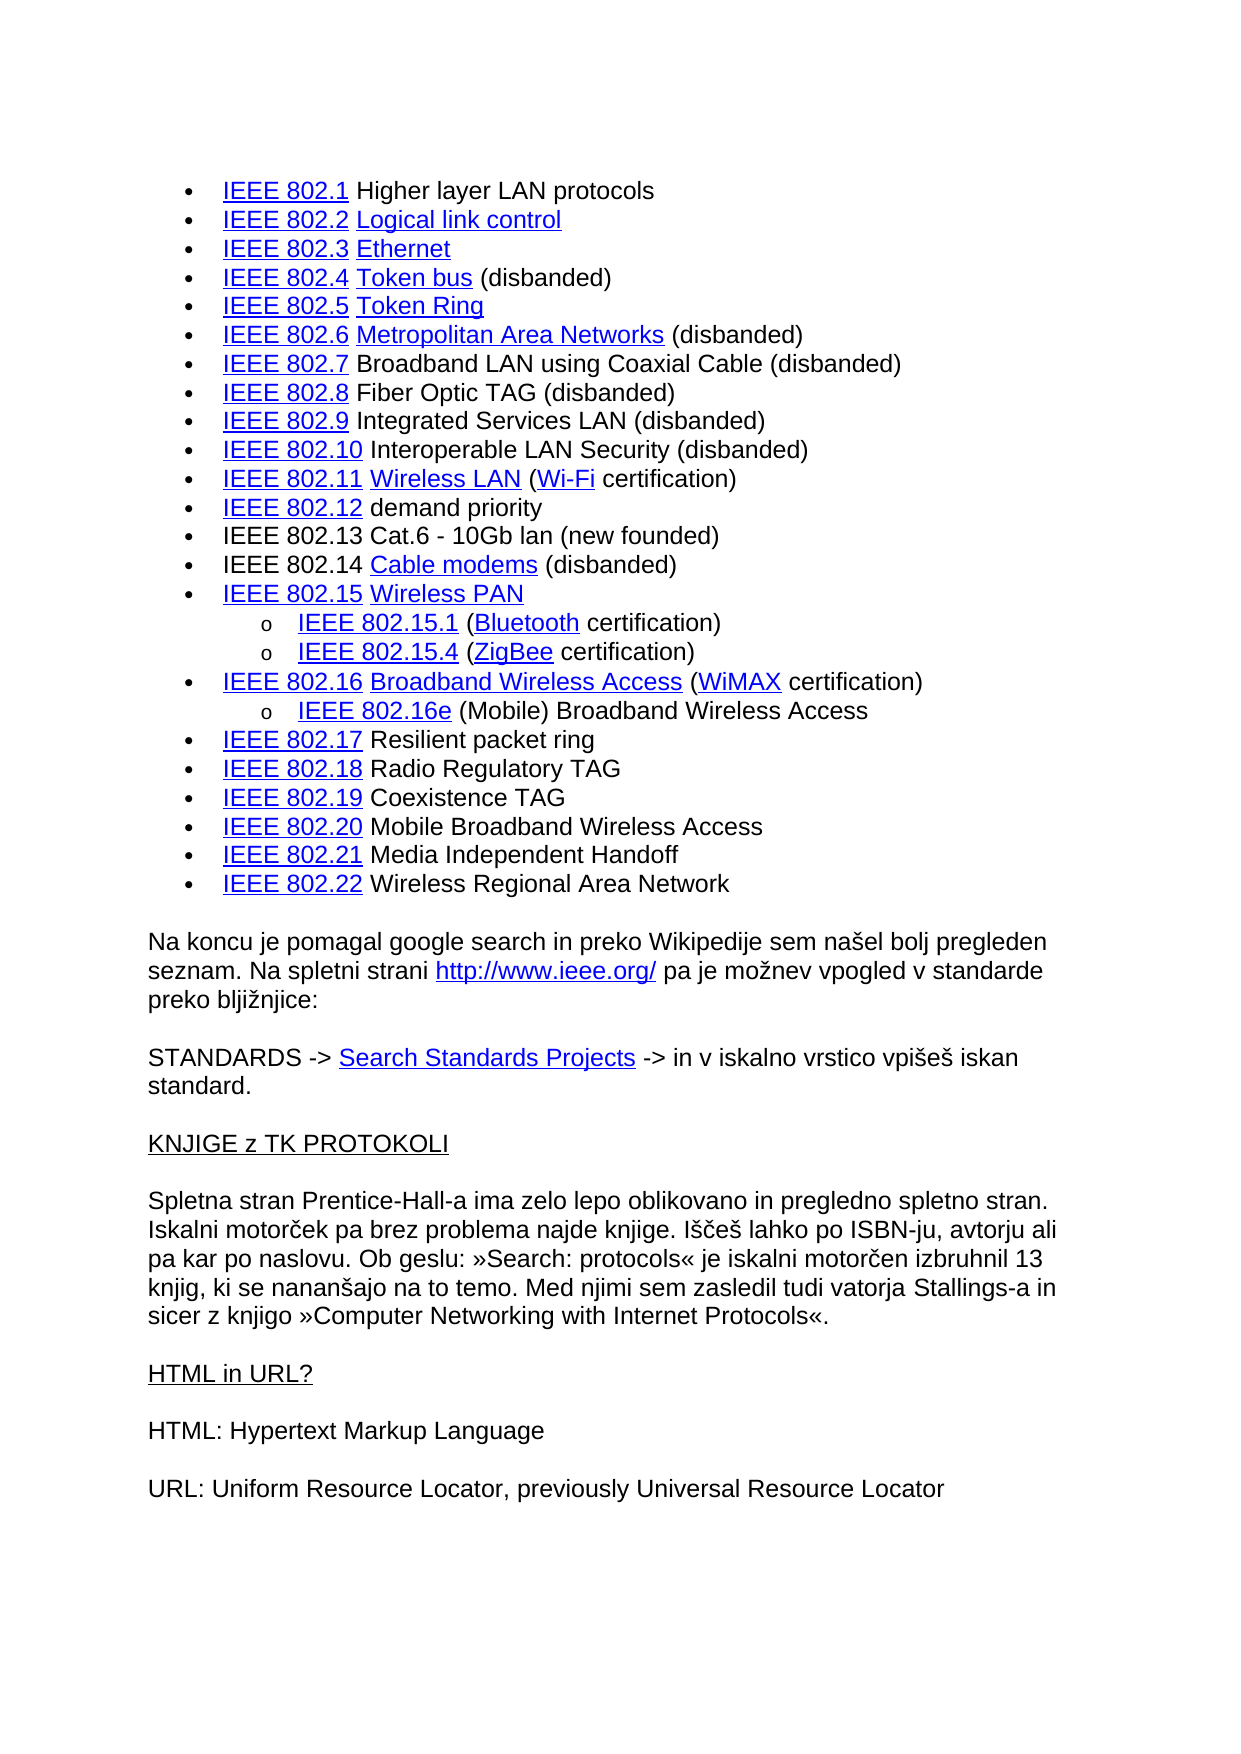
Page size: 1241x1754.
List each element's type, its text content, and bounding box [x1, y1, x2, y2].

list IEEE 802.21 Media Independent Handoff [185, 840, 1093, 869]
list IEEE 802.7 Broadband LAN using Coaxial Cable (disbanded) [185, 349, 1093, 378]
list IEEE 802.16e (Mobile) Broadband Wireless Access [260, 696, 1093, 725]
text Spletna stran Prentice-Hall-a ima zelo lepo oblikovano in pregledno spletno stran. Iskalni motorček pa brez problema najde knjige. Iščeš lahko po ISBN-ju, avtorju ali pa kar po naslovu. Ob geslu: »Search: protocols« je iskalni motorčen izbruhnil 13 knjig, ki se nananšajo na to temo. Med njimi sem zasledil tudi vatorja Stallings-a in sicer z knjigo »Computer Networking with Internet Protocols«. [148, 1186, 1093, 1330]
list IEEE 802.9 Integrated Services LAN (disbanded) [185, 406, 1093, 435]
list IEEE 802.15.4 (ZigBee certification) [260, 637, 1093, 667]
text KNJIGE z TK PROTOKOLI [148, 1129, 1093, 1157]
list IEEE 802.17 Resilient packet ring [185, 725, 1093, 754]
list IEEE 802.11 Wireless LAN (Wi-Fi certification) [185, 464, 1093, 493]
list IEEE 802.5 Token Ring [185, 291, 1093, 320]
list IEEE 802.18 Radio Regulatory TAG [185, 754, 1093, 783]
text HTML: Hypertext Markup Language [148, 1416, 1093, 1445]
list IEEE 802.20 Mobile Broadband Wireless Access [185, 812, 1093, 840]
text URL: Uniform Resource Locator, previously Universal Resource Locator [148, 1474, 1093, 1502]
list IEEE 802.19 Coexistence TAG [185, 783, 1093, 812]
list IEEE 802.1 Higher layer LAN protocols [185, 176, 1093, 205]
list IEEE 802.2 Logical link control [185, 205, 1093, 234]
text HTML in URL? [148, 1359, 1093, 1387]
list IEEE 802.3 Ethernet [185, 234, 1093, 263]
list IEEE 802.22 Wireless Regional Area Network [185, 869, 1093, 898]
list IEEE 802.10 Interoperable LAN Security (disbanded) [185, 435, 1093, 464]
list IEEE 802.15 Wireless PAN [185, 579, 1093, 608]
list IEEE 802.4 Token bus (disbanded) [185, 263, 1093, 291]
list IEEE 802.6 Metropolitan Area Networks (disbanded) [185, 320, 1093, 349]
list IEEE 802.15.1 (Bluetooth certification) [260, 608, 1093, 637]
text Na koncu je pomagal google search in preko Wikipedije sem našel bolj pregleden seznam. Na spletni strani http://www.ieee.org/ pa je možnev vpogled v standarde preko bljižnjice: [148, 927, 1093, 1013]
list IEEE 802.13 Cat.6 - 10Gb lan (new founded) [185, 521, 1093, 550]
list IEEE 802.12 demand priority [185, 493, 1093, 521]
list IEEE 802.14 Cable modems (disbanded) [185, 550, 1093, 579]
text STANDARDS -> Search Standards Projects -> in v iskalno vrstico vpišeš iskan standard. [148, 1042, 1093, 1100]
list IEEE 802.16 Broadband Wireless Access (WiMAX certification) [185, 667, 1093, 696]
list IEEE 802.8 Fiber Optic TAG (disbanded) [185, 378, 1093, 406]
